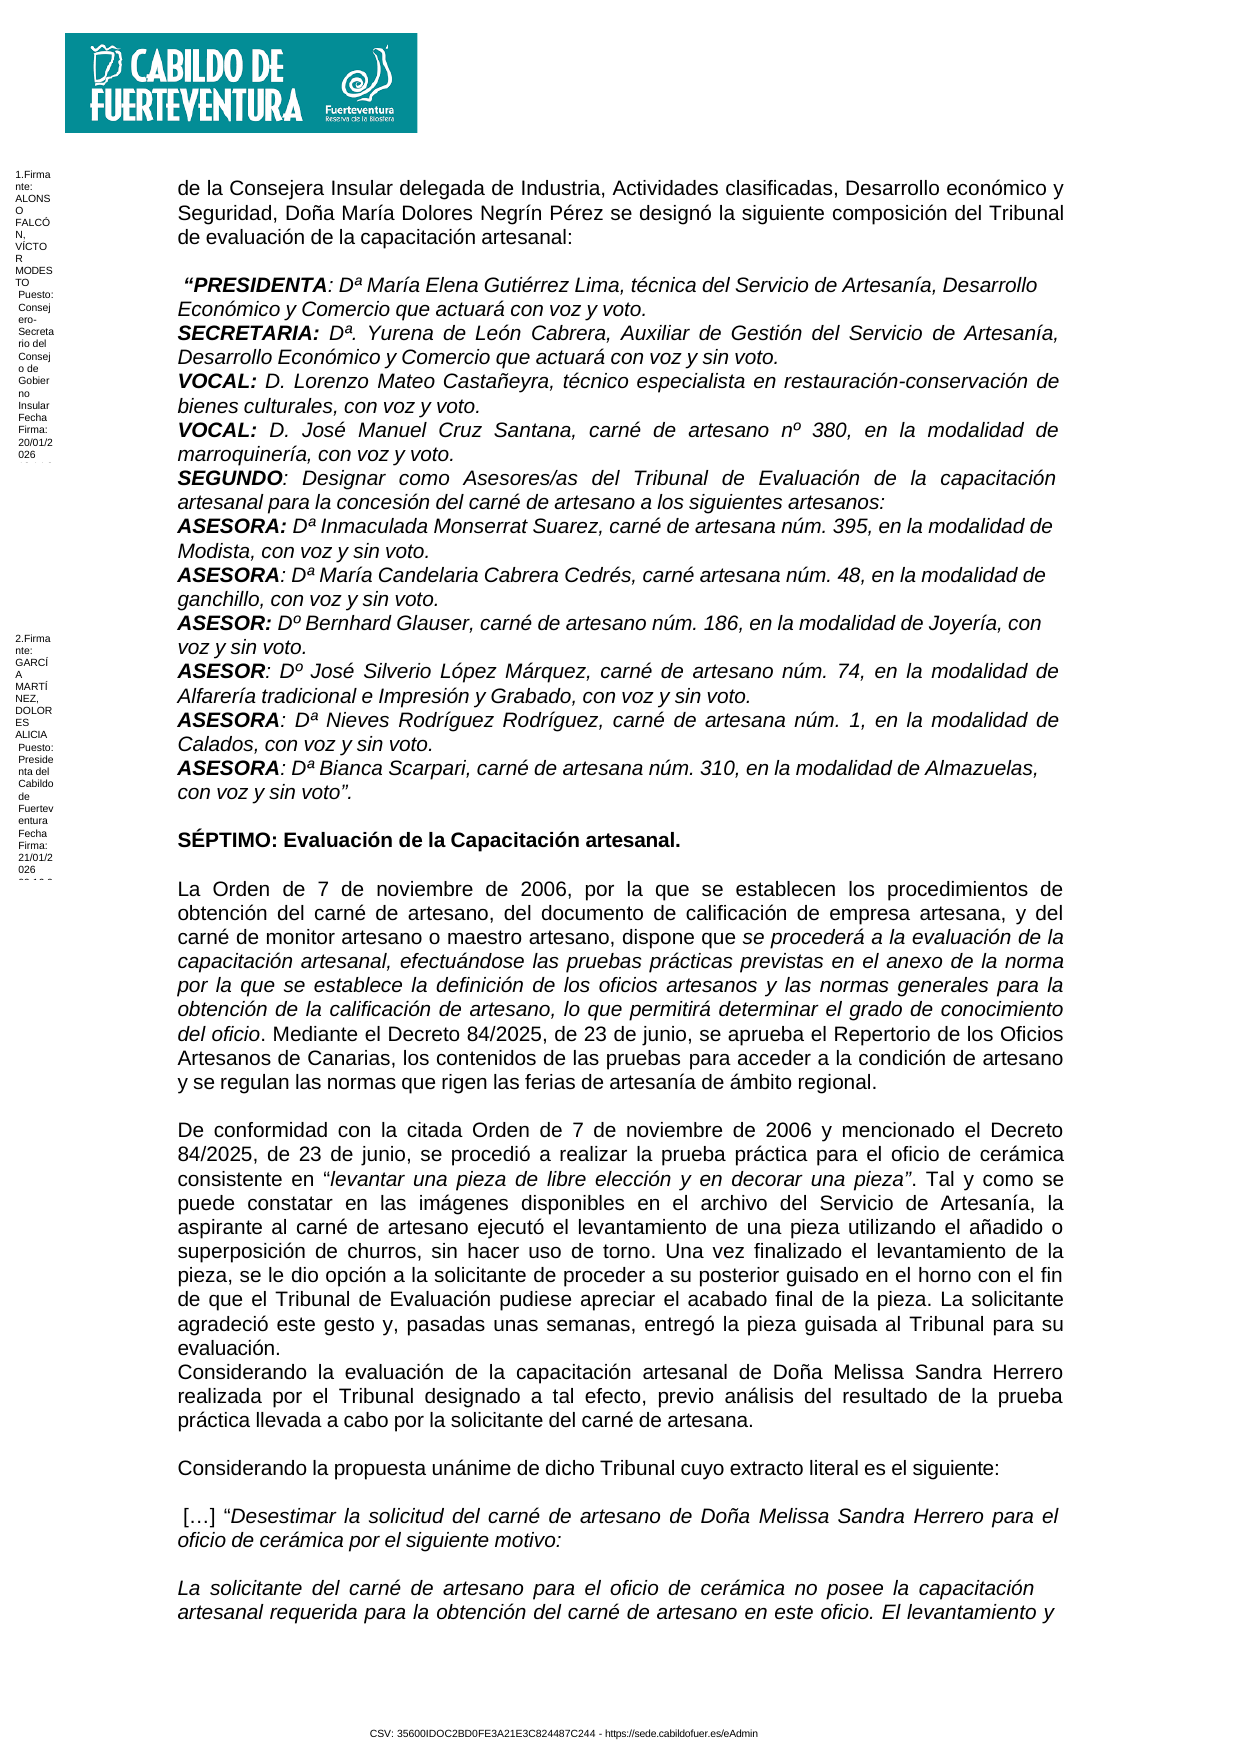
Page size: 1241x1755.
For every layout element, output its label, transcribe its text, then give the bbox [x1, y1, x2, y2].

text de la Consejera Insular delegada de Industria, Actividades clasificadas, Desarrollo económico y Seguridad, Doña María Dolores Negrín Pérez se designó la siguiente composición del Tribunal de evaluación de la capacitación artesanal: [177, 176, 1064, 249]
text ASESORA: Dª Bianca Scarpari, carné de artesana núm. 310, en la modalidad de Almazuelas, con voz y sin voto”. [177, 756, 1064, 804]
text La solicitante del carné de artesano para el oficio de cerámica no posee la capacitación artesanal requerida para la obtención del carné de artesano en este oficio. El levantamiento y [177, 1576, 1064, 1624]
text […] “Desestimar la solicitud del carné de artesano de Doña Melissa Sandra Herrero para el oficio de cerámica por el siguiente motivo: [177, 1504, 1064, 1552]
text ASESORA: Dª María Candelaria Cabrera Cedrés, carné artesana núm. 48, en la modalidad de ganchillo, con voz y sin voto. [177, 563, 1064, 611]
text 2.Firmante: GARCÍA MARTÍNEZ, DOLORES ALICIA [15, 633, 54, 741]
text ASESORA: Dª Inmaculada Monserrat Suarez, carné de artesana núm. 395, en la modalidad de Modista, con voz y sin voto. [177, 514, 1064, 563]
text La Orden de 7 de noviembre de 2006, por la que se establecen los procedimientos de obtención del carné de artesano, del documento de calificación de empresa artesana, y del carné de monitor artesano o maestro artesano, dispone que se procederá a la evaluación de la capacitación artesanal, efectuándose las pruebas prácticas previstas en el anexo de la norma por la que se establece la definición de los oficios artesanos y las normas generales para la obtención de la calificación de artesano, lo que permitirá determinar el grado de conocimiento del oficio. Mediante el Decreto 84/2025, de 23 de junio, se aprueba el Repertorio de los Oficios Artesanos de Canarias, los contenidos de las pruebas para acceder a la condición de artesano y se regulan las normas que rigen las ferias de artesanía de ámbito regional. [177, 876, 1064, 1094]
text SEGUNDO: Designar como Asesores/as del Tribunal de Evaluación de la capacitación artesanal para la concesión del carné de artesano a los siguientes artesanos: [177, 466, 1064, 514]
text VOCAL: D. Lorenzo Mateo Castañeyra, técnico especialista en restauración-conservación de bienes culturales, con voz y voto. [177, 369, 1064, 418]
text SECRETARIA: Dª. Yurena de León Cabrera, Auxiliar de Gestión del Servicio de Artesanía, Desarrollo Económico y Comercio que actuará con voz y sin voto. [177, 321, 1064, 369]
text Puesto: Consejero-Secretario del Consejo de Gobierno Insular Fecha Firma: 20/01/2026 13:14:25 [18, 289, 54, 463]
text [13, 631, 54, 879]
text ASESOR: Dº José Silverio López Márquez, carné de artesano núm. 74, en la modalidad de Alfarería tradicional e Impresión y Grabado, con voz y sin voto. [177, 659, 1064, 708]
subtitle SÉPTIMO: Evaluación de la Capacitación artesanal. [177, 828, 1155, 852]
text Considerando la evaluación de la capacitación artesanal de Doña Melissa Sandra Herrero realizada por el Tribunal designado a tal efecto, previo análisis del resultado de la prueba práctica llevada a cabo por la solicitante del carné de artesana. [177, 1359, 1064, 1432]
text ASESOR: Dº Bernhard Glauser, carné de artesano núm. 186, en la modalidad de Joyería, con voz y sin voto. [177, 611, 1064, 659]
text De conformidad con la citada Orden de 7 de noviembre de 2006 y mencionado el Decreto 84/2025, de 23 de junio, se procedió a realizar la prueba práctica para el oficio de cerámica consistente en “levantar una pieza de libre elección y en decorar una pieza”. Tal y como se puede constatar en las imágenes disponibles en el archivo del Servicio de Artesanía, la aspirante al carné de artesano ejecutó el levantamiento de una pieza utilizando el añadido o superposición de churros, sin hacer uso de torno. Una vez finalizado el levantamiento de la pieza, se le dio opción a la solicitante de proceder a su posterior guisado en el horno con el fin de que el Tribunal de Evaluación pudiese apreciar el acabado final de la pieza. La solicitante agradeció este gesto y, pasadas unas semanas, entregó la pieza guisada al Tribunal para su evaluación. [177, 1118, 1064, 1359]
text VOCAL: D. José Manuel Cruz Santana, carné de artesano nº 380, en la modalidad de marroquinería, con voz y voto. [177, 418, 1155, 466]
text [13, 167, 54, 463]
text 1.Firmante: ALONSO FALCÓN, VÍCTOR MODESTO [15, 169, 54, 288]
text “PRESIDENTA: Dª María Elena Gutiérrez Lima, técnica del Servicio de Artesanía, Desarrollo Económico y Comercio que actuará con voz y voto. [177, 273, 1064, 321]
text ASESORA: Dª Nieves Rodríguez Rodríguez, carné de artesana núm. 1, en la modalidad de Calados, con voz y sin voto. [177, 708, 1064, 756]
text Puesto: Presidenta del Cabildo de Fuerteventura Fecha Firma: 21/01/2026 09:16:09 [18, 741, 54, 879]
text Considerando la propuesta unánime de dicho Tribunal cuyo extracto literal es el siguiente: [177, 1456, 1155, 1480]
